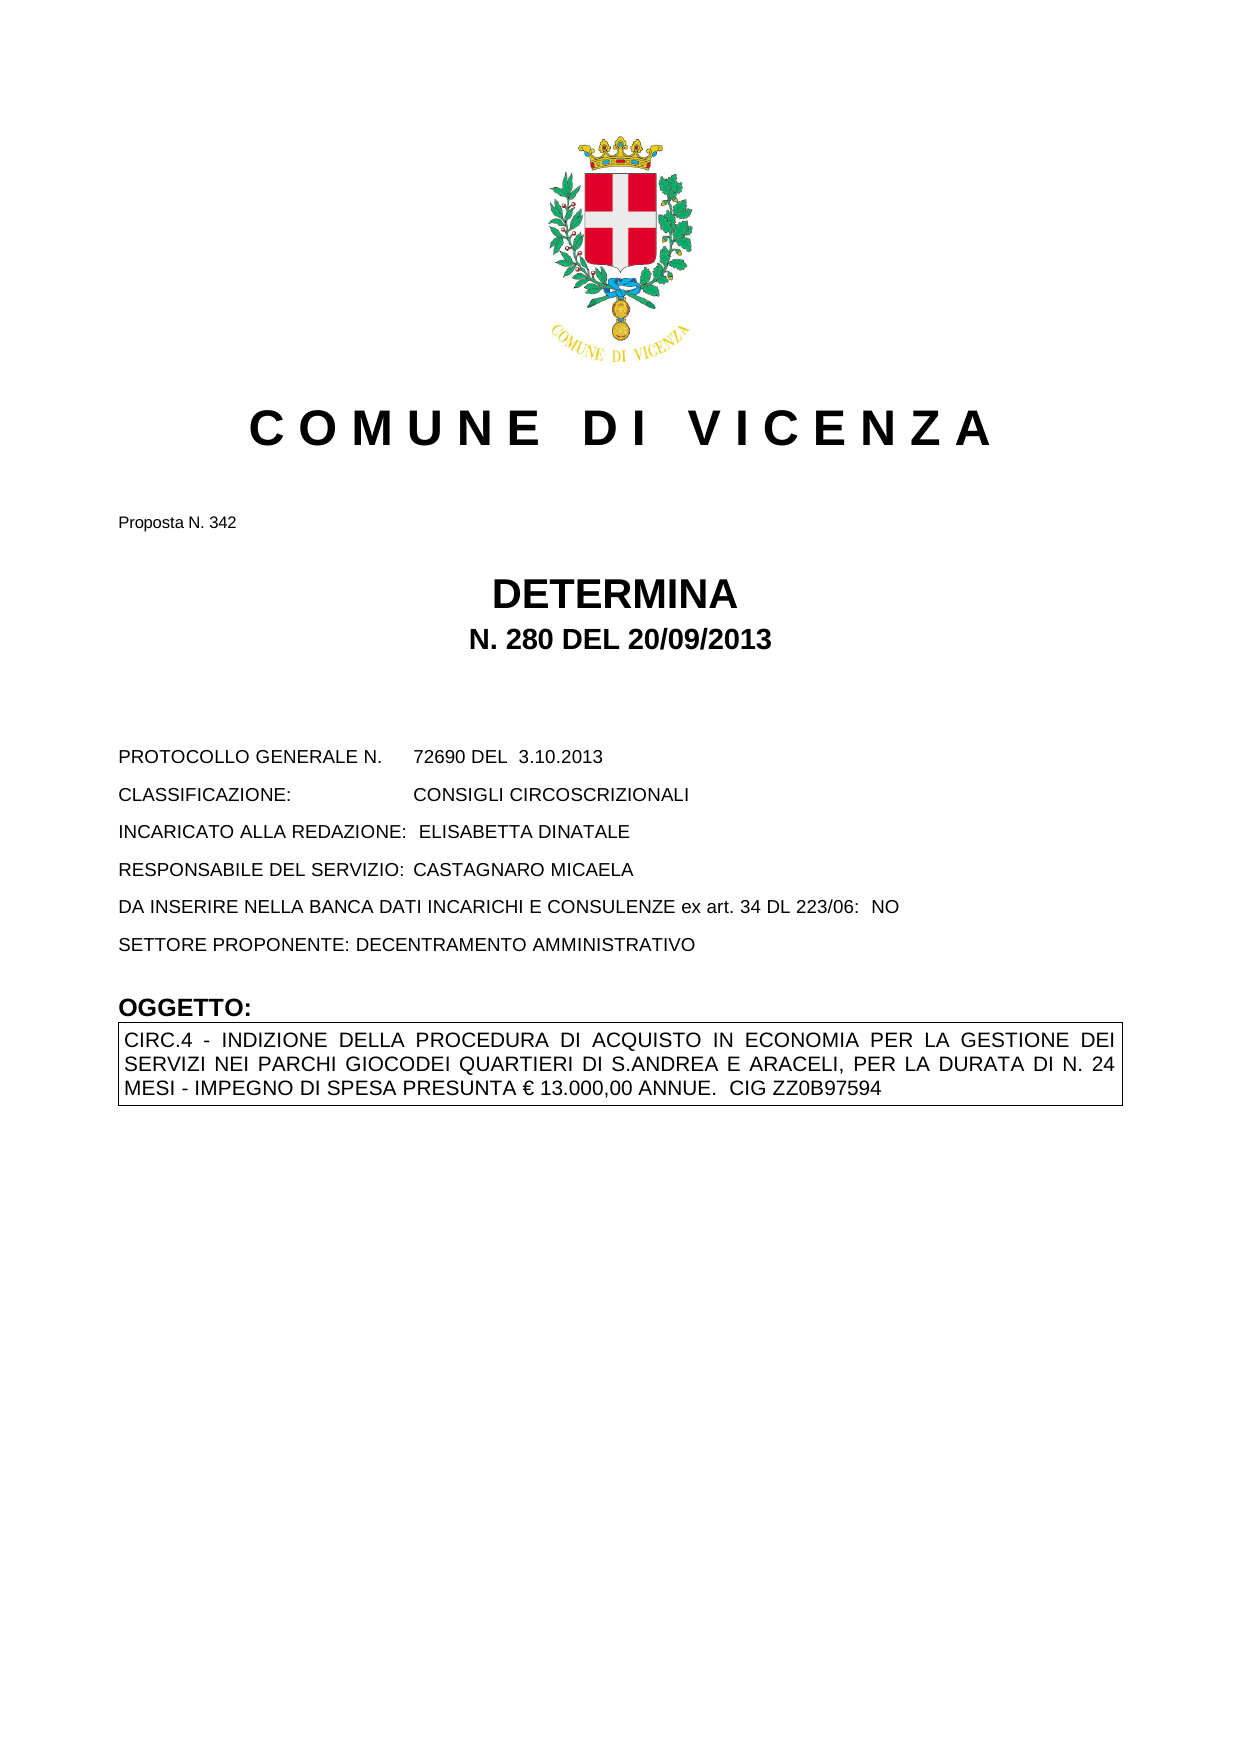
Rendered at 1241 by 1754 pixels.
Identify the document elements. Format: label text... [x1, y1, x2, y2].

table_header [118, 456, 1122, 495]
text CLASSIFICAZIONE: CONSIGLI CIRCOSCRIZIONALI [118, 768, 1122, 805]
text DA INSERIRE NELLA BANCA DATI INCARICHI E CONSULENZE ex art. 34 DL 223/06: NO [118, 880, 1122, 918]
picture [547, 136, 693, 362]
text DETERMINA [118, 570, 1122, 618]
text SETTORE PROPONENTE: DECENTRAMENTO AMMINISTRATIVO [118, 918, 1122, 955]
text INCARICATO ALLA REDAZIONE: ELISABETTA DINATALE [118, 805, 1122, 843]
text N. 280 DEL 20/09/2013 [118, 618, 1122, 655]
text C O M U N E D I V I C E N Z A [118, 399, 1122, 456]
text Proposta N. 342 [118, 495, 1122, 532]
text OGGETTO: [118, 993, 1122, 1022]
text PROTOCOLLO GENERALE N. 72690 DEL 3.10.2013 [118, 730, 1122, 768]
text RESPONSABILE DEL SERVIZIO: CASTAGNARO MICAELA [118, 843, 1122, 880]
table_header CIRC.4 - INDIZIONE DELLA PROCEDURA DI ACQUISTO IN ECONOMIA PER LA GESTIONE DEI SERVIZI NEI PARCHI GIOCODEI QUARTIERI DI S.ANDREA E ARACELI, PER LA DURATA DI N. 24 MESI - IMPEGNO DI SPESA PRESUNTA € 13.000,00 ANNUE. CIG ZZ0B97594 [119, 1023, 1122, 1105]
